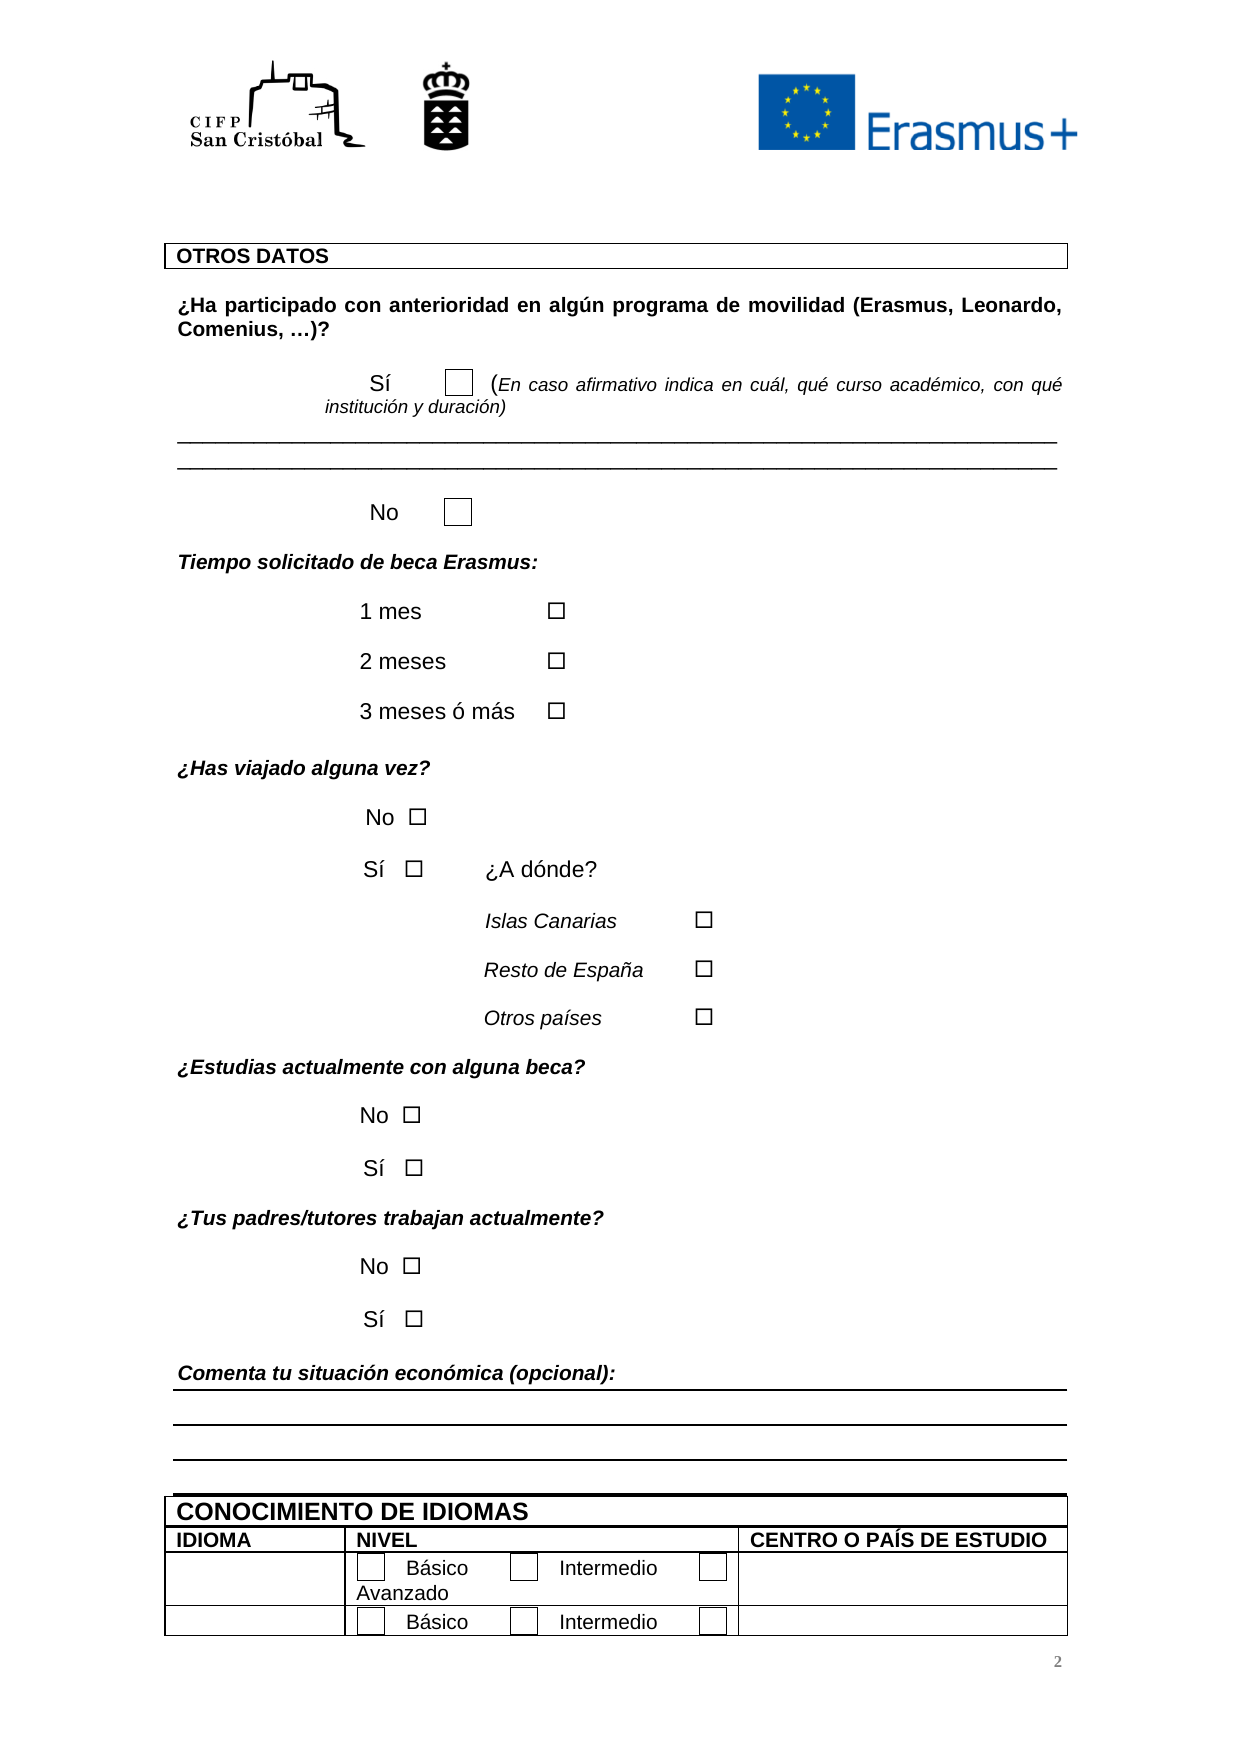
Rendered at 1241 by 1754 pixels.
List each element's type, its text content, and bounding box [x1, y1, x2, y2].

text No [177, 497, 1063, 526]
table_header IDIOMA [166, 1528, 344, 1551]
text 1 mes  [177, 598, 1063, 624]
table_cell [166, 1606, 344, 1635]
text ¿Has viajado alguna vez? [177, 756, 1063, 780]
picture [189, 58, 367, 148]
text Sí  [251, 1306, 1063, 1332]
table_cell [739, 1606, 1067, 1635]
text 2 meses  [177, 648, 1063, 674]
text Comenta tu situación económica (opcional): [173, 1356, 1067, 1389]
table_cell Básico Intermedio Avanzado [346, 1553, 738, 1605]
picture [422, 61, 470, 151]
picture [758, 73, 1078, 150]
table_cell Básico Intermedio [346, 1606, 738, 1635]
text No  [251, 1253, 1063, 1280]
text Tiempo solicitado de beca Erasmus: [177, 550, 1063, 574]
table_header CONOCIMIENTO DE IDIOMAS [166, 1497, 1067, 1525]
text No  [251, 804, 1063, 830]
text Sí  ¿A dónde? [251, 856, 1063, 883]
text Resto de España  [251, 958, 1063, 982]
text Sí (En caso afirmativo indica en cuál, qué curso académico, con qué institución y duración) [325, 368, 1063, 418]
text __________________________________________________________________________________________________________________________________________ [177, 418, 1063, 471]
text Islas Canarias  [251, 909, 1063, 934]
text No  [251, 1102, 1063, 1129]
table_cell [166, 1553, 344, 1605]
text ¿Estudias actualmente con alguna beca? [177, 1054, 1063, 1078]
text ¿Ha participado con anterioridad en algún programa de movilidad (Erasmus, Leonardo, Comenius, …)? [177, 293, 1063, 341]
text ¿Tus padres/tutores trabajan actualmente? [177, 1205, 1063, 1229]
table_header CENTRO O PAÍS DE ESTUDIO [739, 1528, 1067, 1551]
text 3 meses ó más  [177, 698, 1063, 724]
table_header NIVEL [346, 1528, 738, 1551]
text Sí  [251, 1155, 1063, 1181]
table_cell [739, 1553, 1067, 1605]
text Otros países  [251, 1006, 1063, 1031]
table_header OTROS DATOS [166, 244, 1067, 268]
